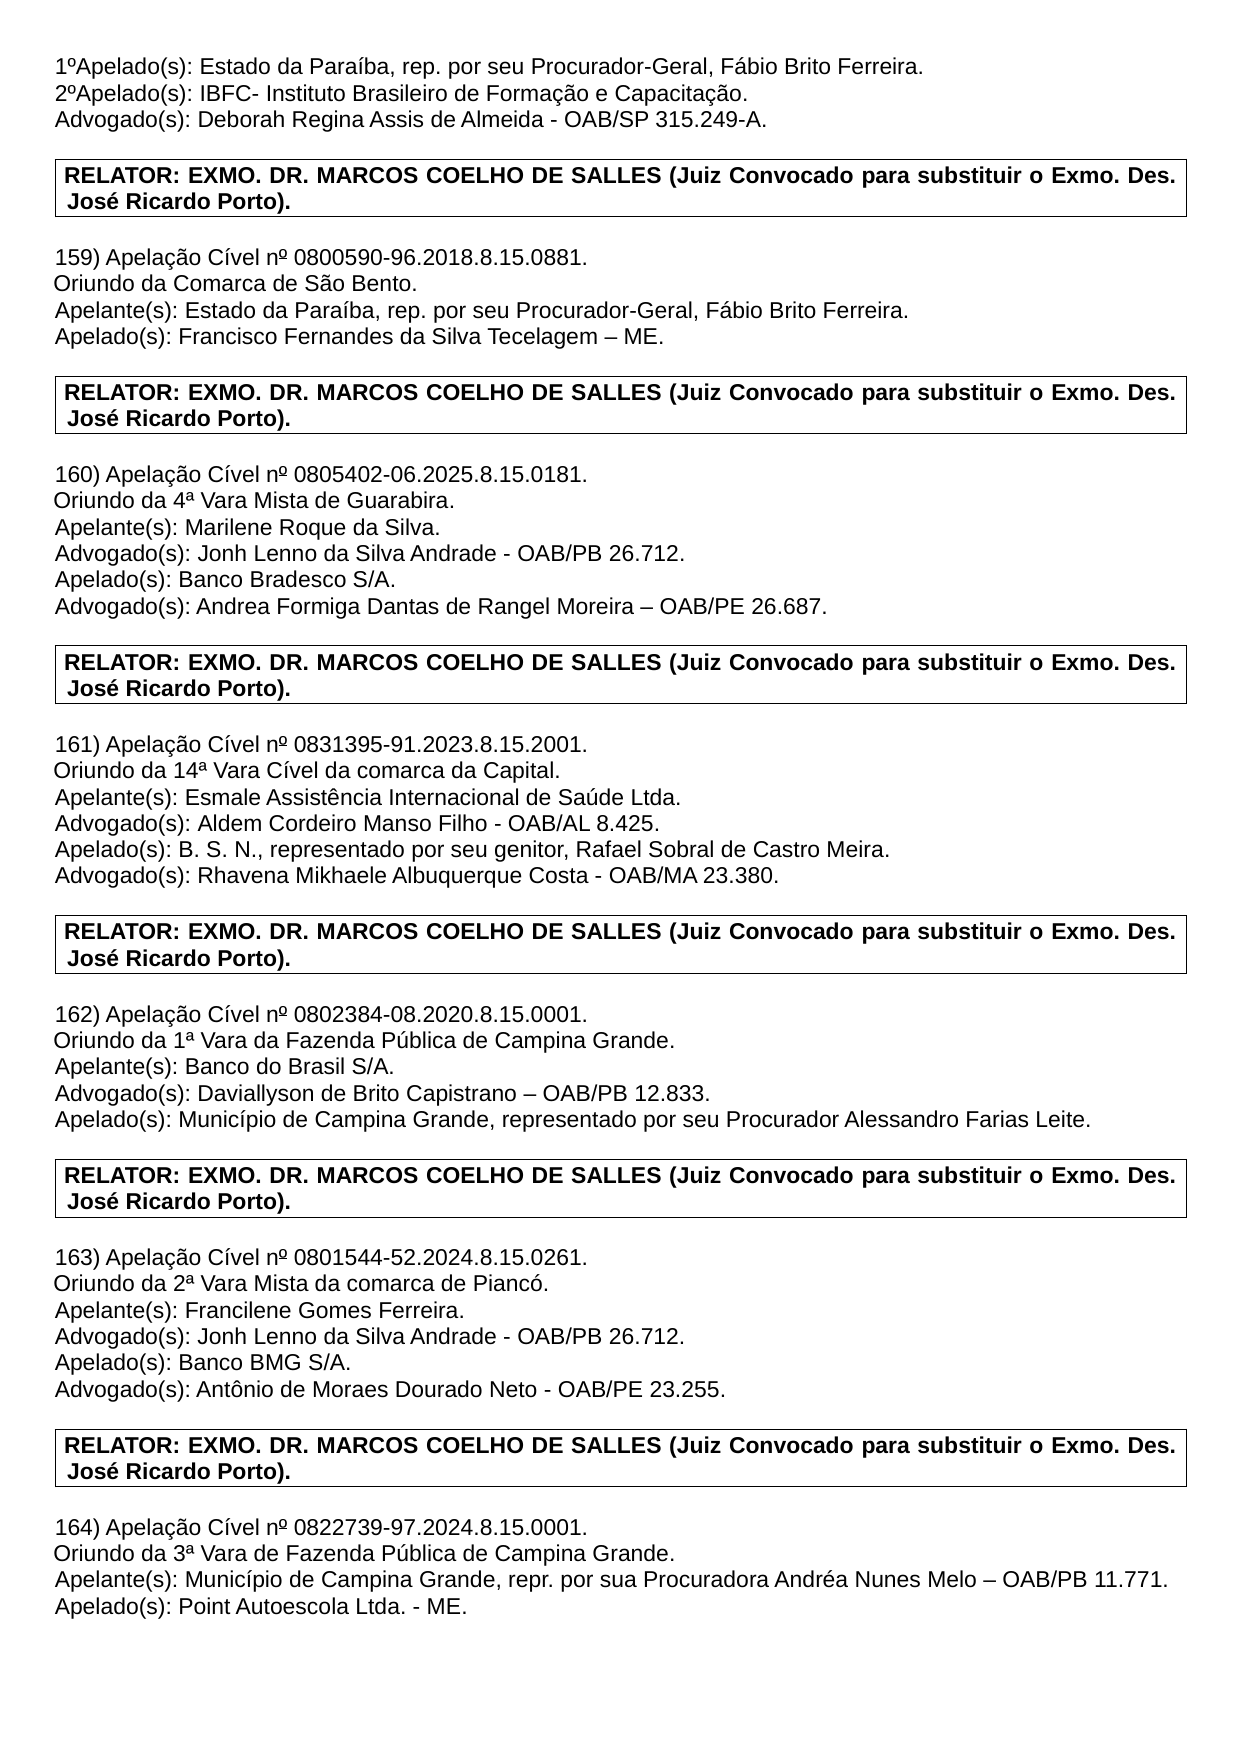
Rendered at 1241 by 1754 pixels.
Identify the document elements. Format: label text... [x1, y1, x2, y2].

text Oriundo da 2ª Vara Mista da comarca de Piancó. [53, 1270, 1187, 1297]
text Oriundo da 3ª Vara de Fazenda Pública de Campina Grande. [53, 1540, 1187, 1566]
text 163) Apelação Cível nº 0801544-52.2024.8.15.0261. [54, 1244, 1187, 1270]
text 161) Apelação Cível nº 0831395-91.2023.8.15.2001. [54, 731, 1187, 757]
text Oriundo da 4ª Vara Mista de Guarabira. [53, 487, 1187, 514]
text 160) Apelação Cível nº 0805402-06.2025.8.15.0181. [54, 461, 1187, 487]
text 159) Apelação Cível nº 0800590-96.2018.8.15.0881. [54, 244, 1187, 270]
text Apelado(s): Município de Campina Grande, representado por seu Procurador Alessandro Farias Leite. [54, 1106, 1187, 1132]
text Apelante(s): Francilene Gomes Ferreira. [54, 1297, 1187, 1323]
text Advogado(s): Daviallyson de Brito Capistrano – OAB/PB 12.833. [54, 1079, 1187, 1106]
text Apelado(s): Point Autoescola Ltda. - ME. [54, 1593, 1187, 1619]
text Oriundo da 1ª Vara da Fazenda Pública de Campina Grande. [53, 1027, 1187, 1053]
text 162) Apelação Cível nº 0802384-08.2020.8.15.0001. [54, 1001, 1187, 1027]
text RELATOR: EXMO. DR. MARCOS COELHO DE SALLES (Juiz Convocado para substituir o Exmo. Des. José Ricardo Porto). [56, 1430, 1186, 1486]
text Advogado(s): Rhavena Mikhaele Albuquerque Costa - OAB/MA 23.380. [54, 862, 1187, 889]
text Advogado(s): Antônio de Moraes Dourado Neto - OAB/PE 23.255. [54, 1376, 1187, 1402]
text Apelado(s): B. S. N., representado por seu genitor, Rafael Sobral de Castro Meira. [54, 836, 1187, 862]
text RELATOR: EXMO. DR. MARCOS COELHO DE SALLES (Juiz Convocado para substituir o Exmo. Des. José Ricardo Porto). [56, 377, 1186, 433]
text Apelante(s): Banco do Brasil S/A. [54, 1053, 1187, 1079]
text Apelado(s): Francisco Fernandes da Silva Tecelagem – ME. [54, 323, 1187, 349]
text RELATOR: EXMO. DR. MARCOS COELHO DE SALLES (Juiz Convocado para substituir o Exmo. Des. José Ricardo Porto). [56, 916, 1186, 973]
text Advogado(s): Jonh Lenno da Silva Andrade - OAB/PB 26.712. [54, 1323, 1187, 1349]
text Apelado(s): Banco BMG S/A. [54, 1349, 1187, 1376]
text 2ºApelado(s): IBFC- Instituto Brasileiro de Formação e Capacitação. [54, 79, 1187, 106]
text RELATOR: EXMO. DR. MARCOS COELHO DE SALLES (Juiz Convocado para substituir o Exmo. Des. José Ricardo Porto). [56, 1160, 1186, 1217]
text Apelante(s): Marilene Roque da Silva. [54, 514, 1187, 540]
text Advogado(s): Aldem Cordeiro Manso Filho - OAB/AL 8.425. [54, 810, 1187, 836]
text Advogado(s): Deborah Regina Assis de Almeida - OAB/SP 315.249-A. [54, 106, 1187, 132]
text RELATOR: EXMO. DR. MARCOS COELHO DE SALLES (Juiz Convocado para substituir o Exmo. Des. José Ricardo Porto). [56, 160, 1186, 216]
text Apelante(s): Município de Campina Grande, repr. por sua Procuradora Andréa Nunes Melo – OAB/PB 11.771. [54, 1566, 1187, 1593]
text 1ºApelado(s): Estado da Paraíba, rep. por seu Procurador-Geral, Fábio Brito Ferreira. [54, 53, 1187, 79]
text Oriundo da Comarca de São Bento. [53, 270, 1187, 297]
text Apelante(s): Esmale Assistência Internacional de Saúde Ltda. [54, 783, 1187, 810]
text Advogado(s): Jonh Lenno da Silva Andrade - OAB/PB 26.712. [54, 540, 1187, 566]
text Advogado(s): Andrea Formiga Dantas de Rangel Moreira – OAB/PE 26.687. [54, 593, 1187, 619]
text Apelante(s): Estado da Paraíba, rep. por seu Procurador-Geral, Fábio Brito Ferreira. [54, 297, 1187, 323]
text Oriundo da 14ª Vara Cível da comarca da Capital. [53, 757, 1187, 783]
text 164) Apelação Cível nº 0822739-97.2024.8.15.0001. [54, 1514, 1187, 1540]
text Apelado(s): Banco Bradesco S/A. [54, 566, 1187, 593]
text RELATOR: EXMO. DR. MARCOS COELHO DE SALLES (Juiz Convocado para substituir o Exmo. Des. José Ricardo Porto). [56, 646, 1186, 703]
